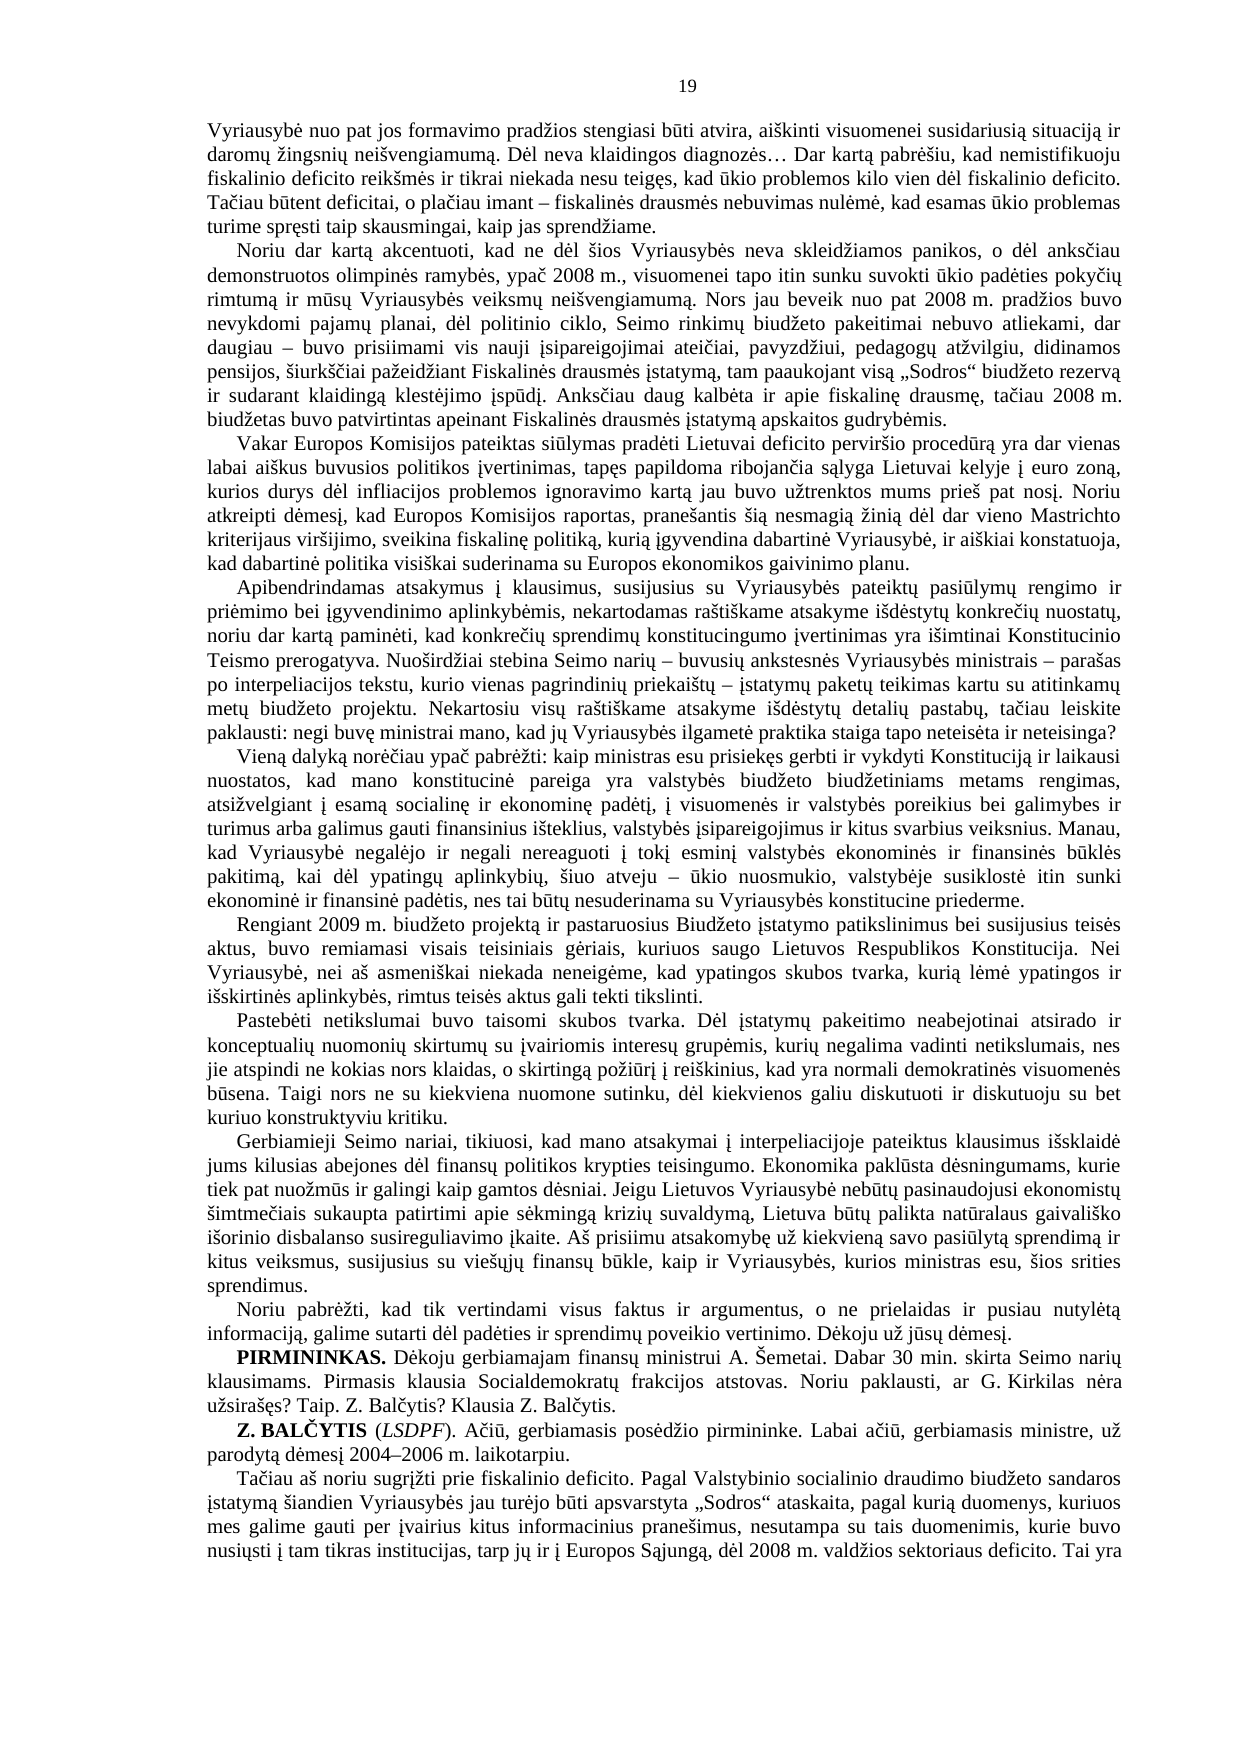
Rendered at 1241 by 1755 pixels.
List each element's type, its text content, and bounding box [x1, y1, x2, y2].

text PIRMININKAS. Dėkoju gerbiamajam finansų ministrui A. Šemetai. Dabar 30 min. skirta Seimo narių klausimams. Pirmasis klausia Socialdemokratų frakcijos atstovas. Noriu paklausti, ar G. Kirkilas nėra užsirašęs? Taip. Z. Balčytis? Klausia Z. Balčytis. [207, 1345, 1122, 1417]
text Noriu dar kartą akcentuoti, kad ne dėl šios Vyriausybės neva skleidžiamos panikos, o dėl anksčiau demonstruotos olimpinės ramybės, ypač 2008 m., visuomenei tapo itin sunku suvokti ūkio padėties pokyčių rimtumą ir mūsų Vyriausybės veiksmų neišvengiamumą. Nors jau beveik nuo pat 2008 m. pradžios buvo nevykdomi pajamų planai, dėl politinio ciklo, Seimo rinkimų biudžeto pakeitimai nebuvo atliekami, dar daugiau – buvo prisiimami vis nauji įsipareigojimai ateičiai, pavyzdžiui, pedagogų atžvilgiu, didinamos pensijos, šiurkščiai pažeidžiant Fiskalinės drausmės įstatymą, tam paaukojant visą „Sodros“ biudžeto rezervą ir sudarant klaidingą klestėjimo įspūdį. Anksčiau daug kalbėta ir apie fiskalinę drausmę, tačiau 2008 m. biudžetas buvo patvirtintas apeinant Fiskalinės drausmės įstatymą apskaitos gudrybėmis. [207, 238, 1122, 431]
text Gerbiamieji Seimo nariai, tikiuosi, kad mano atsakymai į interpeliacijoje pateiktus klausimus išsklaidė jums kilusias abejones dėl finansų politikos krypties teisingumo. Ekonomika paklūsta dėsningumams, kurie tiek pat nuožmūs ir galingi kaip gamtos dėsniai. Jeigu Lietuvos Vyriausybė nebūtų pasinaudojusi ekonomistų šimtmečiais sukaupta patirtimi apie sėkmingą krizių suvaldymą, Lietuva būtų palikta natūralaus gaivališko išorinio disbalanso susireguliavimo įkaite. Aš prisiimu atsakomybę už kiekvieną savo pasiūlytą sprendimą ir kitus veiksmus, susijusius su viešųjų finansų būkle, kaip ir Vyriausybės, kurios ministras esu, šios srities sprendimus. [207, 1129, 1122, 1297]
text Vakar Europos Komisijos pateiktas siūlymas pradėti Lietuvai deficito perviršio procedūrą yra dar vienas labai aiškus buvusios politikos įvertinimas, tapęs papildoma ribojančia sąlyga Lietuvai kelyje į euro zoną, kurios durys dėl infliacijos problemos ignoravimo kartą jau buvo užtrenktos mums prieš pat nosį. Noriu atkreipti dėmesį, kad Europos Komisijos raportas, pranešantis šią nesmagią žinią dėl dar vieno Mastrichto kriterijaus viršijimo, sveikina fiskalinę politiką, kurią įgyvendina dabartinė Vyriausybė, ir aiškiai konstatuoja, kad dabartinė politika visiškai suderinama su Europos ekonomikos gaivinimo planu. [207, 431, 1122, 575]
text Pastebėti netikslumai buvo taisomi skubos tvarka. Dėl įstatymų pakeitimo neabejotinai atsirado ir konceptualių nuomonių skirtumų su įvairiomis interesų grupėmis, kurių negalima vadinti netikslumais, nes jie atspindi ne kokias nors klaidas, o skirtingą požiūrį į reiškinius, kad yra normali demokratinės visuomenės būsena. Taigi nors ne su kiekviena nuomone sutinku, dėl kiekvienos galiu diskutuoti ir diskutuoju su bet kuriuo konstruktyviu kritiku. [207, 1008, 1122, 1129]
text Vyriausybė nuo pat jos formavimo pradžios stengiasi būti atvira, aiškinti visuomenei susidariusią situaciją ir daromų žingsnių neišvengiamumą. Dėl neva klaidingos diagnozės… Dar kartą pabrėšiu, kad nemistifikuoju fiskalinio deficito reikšmės ir tikrai niekada nesu teigęs, kad ūkio problemos kilo vien dėl fiskalinio deficito. Tačiau būtent deficitai, o plačiau imant – fiskalinės drausmės nebuvimas nulėmė, kad esamas ūkio problemas turime spręsti taip skausmingai, kaip jas sprendžiame. [207, 118, 1122, 238]
text Apibendrindamas atsakymus į klausimus, susijusius su Vyriausybės pateiktų pasiūlymų rengimo ir priėmimo bei įgyvendinimo aplinkybėmis, nekartodamas raštiškame atsakyme išdėstytų konkrečių nuostatų, noriu dar kartą paminėti, kad konkrečių sprendimų konstitucingumo įvertinimas yra išimtinai Konstitucinio Teismo prerogatyva. Nuoširdžiai stebina Seimo narių – buvusių ankstesnės Vyriausybės ministrais – parašas po interpeliacijos tekstu, kurio vienas pagrindinių priekaištų – įstatymų paketų teikimas kartu su atitinkamų metų biudžeto projektu. Nekartosiu visų raštiškame atsakyme išdėstytų detalių pastabų, tačiau leiskite paklausti: negi buvę ministrai mano, kad jų Vyriausybės ilgametė praktika staiga tapo neteisėta ir neteisinga? [207, 575, 1122, 744]
text Vieną dalyką norėčiau ypač pabrėžti: kaip ministras esu prisiekęs gerbti ir vykdyti Konstituciją ir laikausi nuostatos, kad mano konstitucinė pareiga yra valstybės biudžeto biudžetiniams metams rengimas, atsižvelgiant į esamą socialinę ir ekonominę padėtį, į visuomenės ir valstybės poreikius bei galimybes ir turimus arba galimus gauti finansinius išteklius, valstybės įsipareigojimus ir kitus svarbius veiksnius. Manau, kad Vyriausybė negalėjo ir negali nereaguoti į tokį esminį valstybės ekonominės ir finansinės būklės pakitimą, kai dėl ypatingų aplinkybių, šiuo atveju – ūkio nuosmukio, valstybėje susiklostė itin sunki ekonominė ir finansinė padėtis, nes tai būtų nesuderinama su Vyriausybės konstitucine priederme. [207, 744, 1122, 912]
text Rengiant 2009 m. biudžeto projektą ir pastaruosius Biudžeto įstatymo patikslinimus bei susijusius teisės aktus, buvo remiamasi visais teisiniais gėriais, kuriuos saugo Lietuvos Respublikos Konstitucija. Nei Vyriausybė, nei aš asmeniškai niekada neneigėme, kad ypatingos skubos tvarka, kurią lėmė ypatingos ir išskirtinės aplinkybės, rimtus teisės aktus gali tekti tikslinti. [207, 912, 1122, 1008]
text Noriu pabrėžti, kad tik vertindami visus faktus ir argumentus, o ne prielaidas ir pusiau nutylėtą informaciją, galime sutarti dėl padėties ir sprendimų poveikio vertinimo. Dėkoju už jūsų dėmesį. [207, 1297, 1122, 1345]
text Tačiau aš noriu sugrįžti prie fiskalinio deficito. Pagal Valstybinio socialinio draudimo biudžeto sandaros įstatymą šiandien Vyriausybės jau turėjo būti apsvarstyta „Sodros“ ataskaita, pagal kurią duomenys, kuriuos mes galime gauti per įvairius kitus informacinius pranešimus, nesutampa su tais duomenimis, kurie buvo nusiųsti į tam tikras institucijas, tarp jų ir į Europos Sąjungą, dėl 2008 m. valdžios sektoriaus deficito. Tai yra [207, 1466, 1122, 1562]
text Z. BALČYTIS (LSDPF). Ačiū, gerbiamasis posėdžio pirmininke. Labai ačiū, gerbiamasis ministre, už parodytą dėmesį 2004–2006 m. laikotarpiu. [207, 1417, 1122, 1466]
